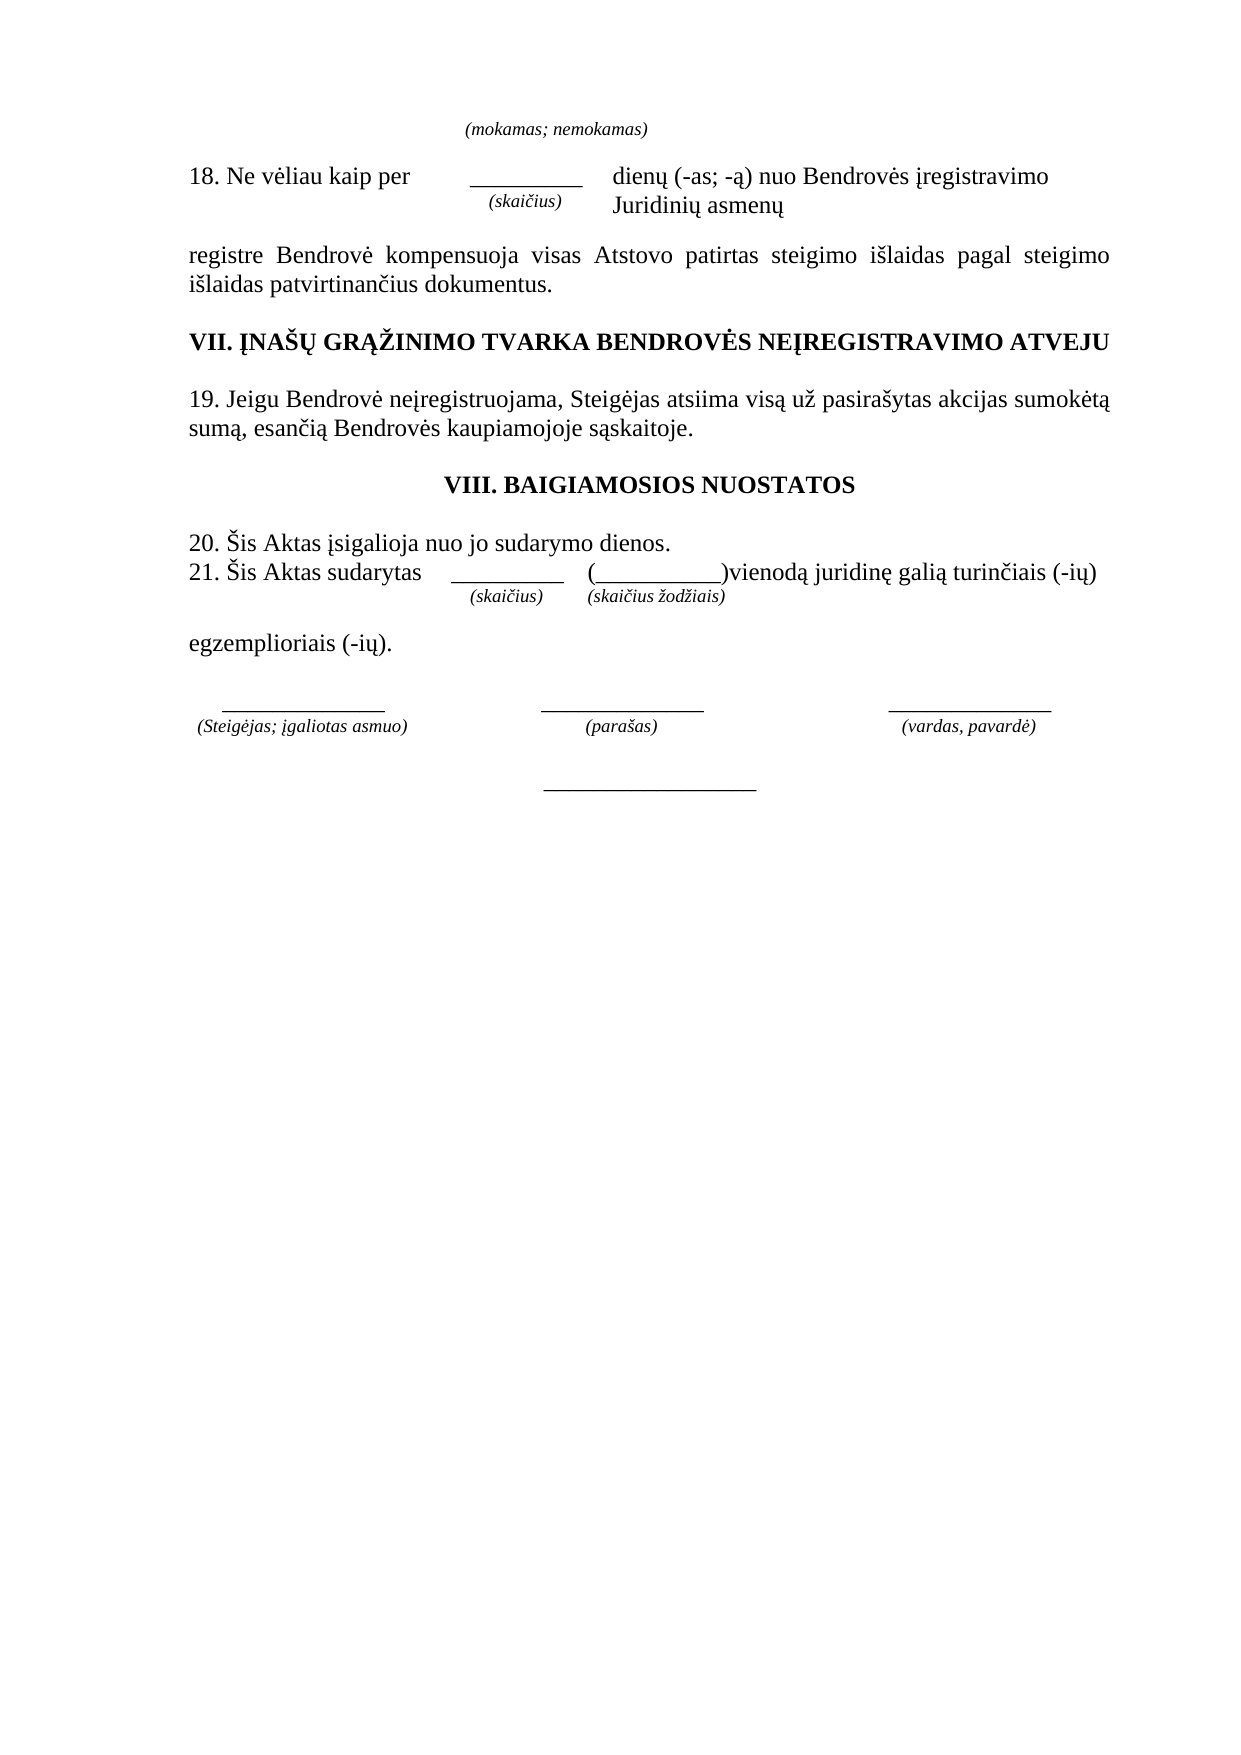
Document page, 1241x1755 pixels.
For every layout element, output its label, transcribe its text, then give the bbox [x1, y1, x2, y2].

table_header _____________ (parašas) [471, 686, 774, 736]
text VIII. Baigiamosios nuostatos [177, 470, 1122, 499]
table_cell [177, 140, 1122, 161]
table_header [774, 686, 817, 736]
table_cell (skaičius) [451, 190, 601, 219]
table_cell (mokamas; nemokamas) [451, 118, 663, 140]
table_header 20. Šis Aktas įsigalioja nuo jo sudarymo dienos. [177, 528, 1122, 557]
table_cell [177, 219, 1122, 240]
table_cell (skaičius žodžiais) [576, 585, 1122, 607]
table_cell registre Bendrovė kompensuoja visas Atstovo patirtas steigimo išlaidas pagal steigimo išlaidas patvirtinančius dokumentus. [177, 240, 1122, 298]
table_cell _________ [439, 557, 576, 585]
table_cell 21. Šis Aktas sudarytas [177, 557, 438, 607]
table_cell dienų (-as; -ą) nuo Bendrovės įregistravimo Juridinių asmenų [601, 161, 1122, 219]
text VII. įnašų grąžinimo tvarka Bendrovės neįregistravimo atveju [177, 327, 1122, 355]
table_header [429, 686, 471, 736]
table_cell [177, 118, 451, 140]
table_cell (skaičius) [439, 585, 576, 607]
table_cell [177, 607, 1122, 628]
table_header _____________ (Steigėjas; įgaliotas asmuo) [177, 686, 429, 736]
table_cell 18. Ne vėliau kaip per [177, 161, 451, 219]
table_header 19. Jeigu Bendrovė neįregistruojama, Steigėjas atsiima visą už pasirašytas akcijas sumokėtą sumą, esančią Bendrovės kaupiamojoje sąskaitoje. [177, 384, 1122, 442]
table_cell (__________)vienodą juridinę galią turinčiais (-ių) [576, 557, 1122, 585]
table_cell _________ [451, 161, 601, 190]
table_header _____________ (vardas, pavardė) [818, 686, 1122, 736]
table_cell [664, 118, 1122, 140]
text _________________ [177, 765, 1122, 794]
table_cell egzemplioriais (-ių). [177, 629, 1122, 657]
